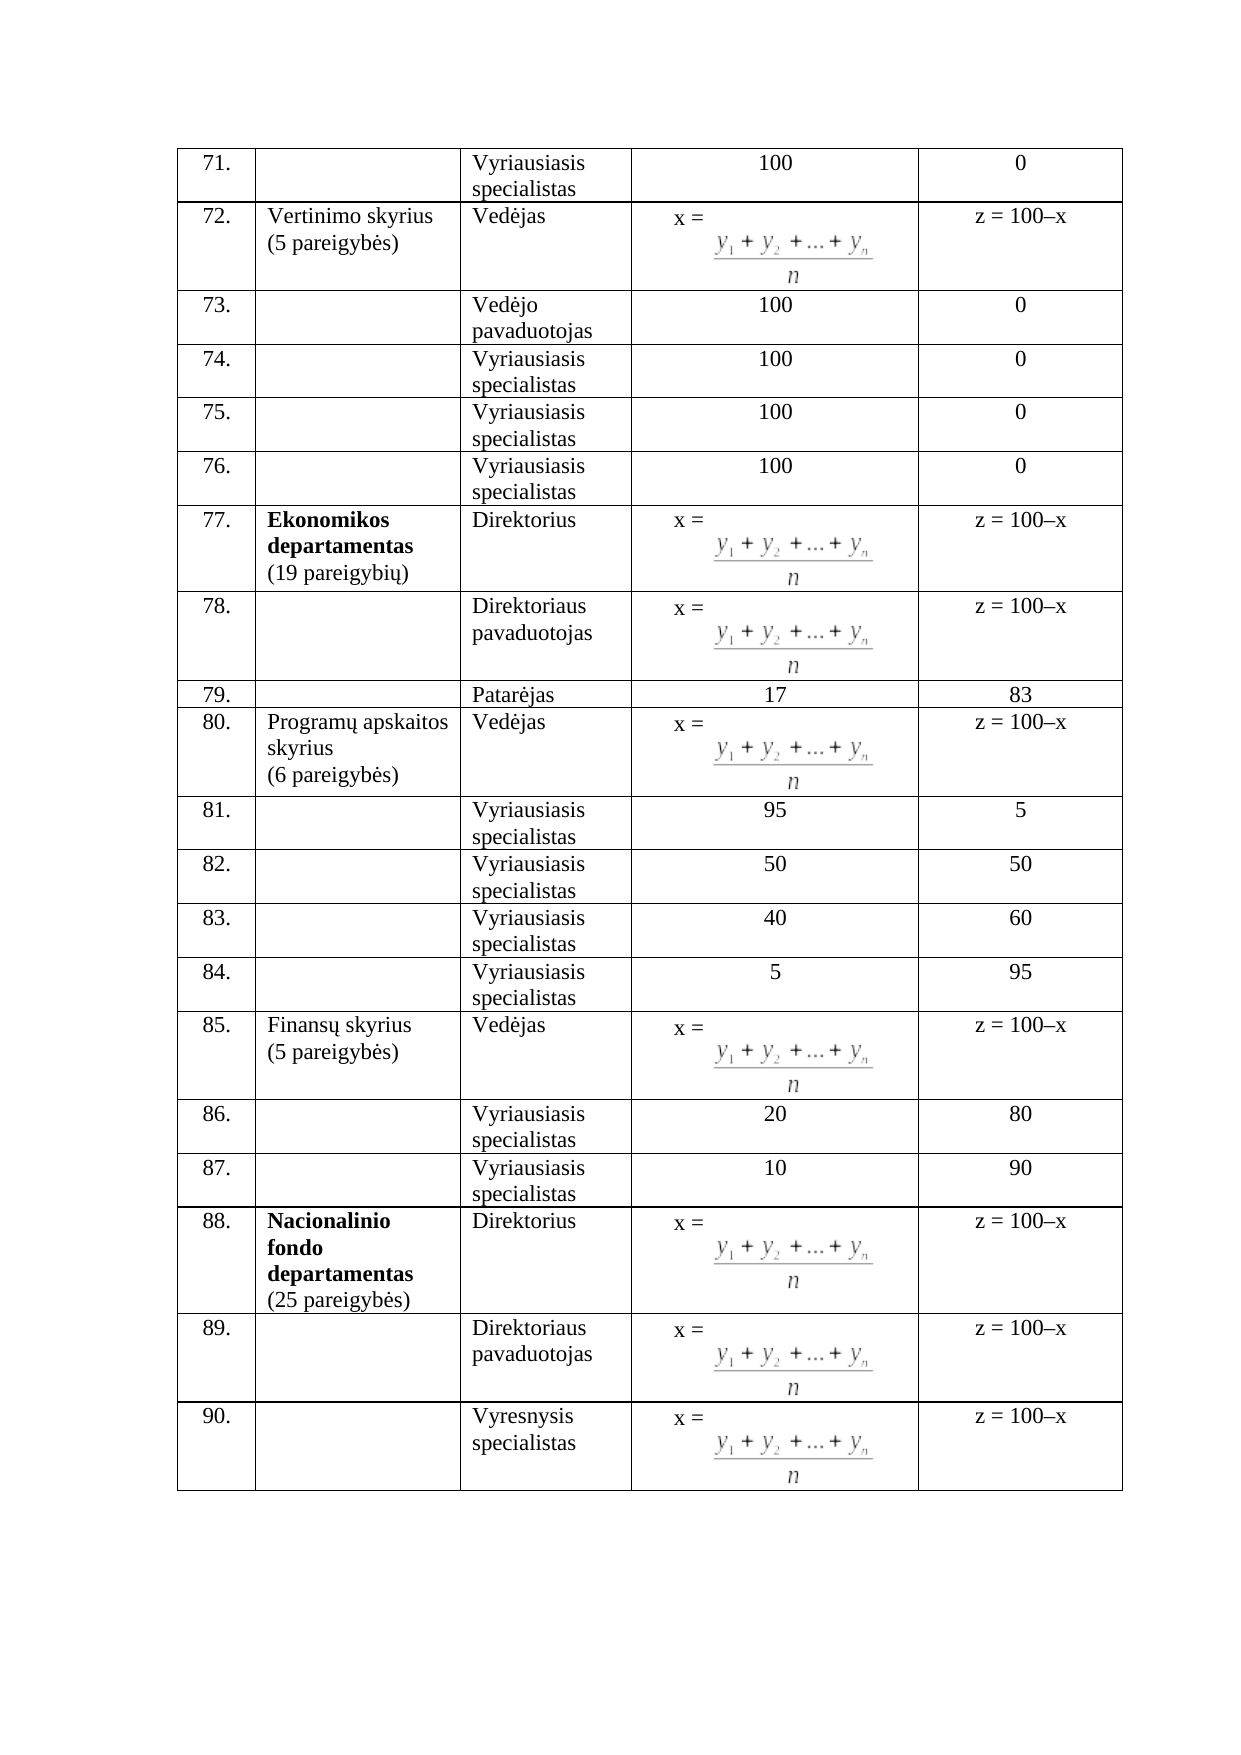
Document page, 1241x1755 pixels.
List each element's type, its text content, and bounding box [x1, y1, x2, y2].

table_cell Finansų skyrius (5 pareigybės) [256, 1012, 460, 1099]
table_cell z = 100–x [919, 1208, 1122, 1313]
table_cell z = 100–x [919, 1314, 1122, 1401]
table_cell 76. [178, 452, 255, 505]
table_cell Ekonomikos departamentas (19 pareigybių) [256, 506, 460, 591]
table_cell Vyriausiasis specialistas [461, 345, 631, 397]
table_cell 85. [178, 1012, 255, 1099]
table_cell 50 [919, 850, 1122, 903]
table_cell Vyriausiasis specialistas [461, 1100, 631, 1153]
table_cell 100 [632, 398, 918, 451]
table_cell 0 [919, 398, 1122, 451]
table_cell x = (y1+y2+…+yn)/n [632, 203, 918, 290]
table_cell Vyriausiasis specialistas [461, 797, 631, 849]
table_cell 0 [919, 452, 1122, 505]
table_cell 100 [632, 149, 918, 201]
table_cell [256, 1314, 460, 1401]
table_cell [256, 904, 460, 957]
table_cell Vedėjas [461, 708, 631, 796]
table_cell 88. [178, 1208, 255, 1313]
table_cell Vedėjas [461, 1012, 631, 1099]
table_cell Vedėjo pavaduotojas [461, 291, 631, 343]
table_cell 77. [178, 506, 255, 591]
table_cell x = (y1+y2+…+yn)/n [632, 1314, 918, 1401]
table_cell [256, 345, 460, 397]
table_cell x = (y1+y2+…+yn)/n [632, 1208, 918, 1313]
table_cell Vyriausiasis specialistas [461, 958, 631, 1011]
table_cell 50 [632, 850, 918, 903]
table_cell x = (y1+y2+…+yn)/n [632, 1012, 918, 1099]
table_cell z = 100–x [919, 708, 1122, 796]
table_cell [256, 850, 460, 903]
table_cell 79. [178, 681, 255, 707]
table_cell [256, 291, 460, 343]
table_cell z = 100–x [919, 1012, 1122, 1099]
table_cell Vedėjas [461, 203, 631, 290]
table_cell Vyresnysis specialistas [461, 1403, 631, 1490]
table_cell z = 100–x [919, 1403, 1122, 1490]
table_cell 73. [178, 291, 255, 343]
table_cell 5 [919, 797, 1122, 849]
table_cell 95 [919, 958, 1122, 1011]
table_cell z = 100–x [919, 203, 1122, 290]
table_cell Vyriausiasis specialistas [461, 1154, 631, 1206]
table_cell Vertinimo skyrius (5 pareigybės) [256, 203, 460, 290]
table_cell Direktorius [461, 1208, 631, 1313]
table_cell 0 [919, 149, 1122, 201]
table_cell Vyriausiasis specialistas [461, 149, 631, 201]
table_cell 74. [178, 345, 255, 397]
table_cell [256, 681, 460, 707]
table_cell z = 100–x [919, 506, 1122, 591]
table_cell 83. [178, 904, 255, 957]
table_cell 86. [178, 1100, 255, 1153]
table_cell 89. [178, 1314, 255, 1401]
table_cell Vyriausiasis specialistas [461, 904, 631, 957]
table_cell [256, 797, 460, 849]
table_cell [256, 592, 460, 680]
table_cell 10 [632, 1154, 918, 1206]
table_cell x = (y1+y2+…+yn)/n [632, 506, 918, 591]
table_cell [256, 1100, 460, 1153]
table_cell 40 [632, 904, 918, 957]
table_cell x = (y1+y2+…+yn)/n [632, 1403, 918, 1490]
table_cell Nacionalinio fondo departamentas (25 pareigybės) [256, 1208, 460, 1313]
table_cell 81. [178, 797, 255, 849]
table_cell Direktorius [461, 506, 631, 591]
table_cell 80 [919, 1100, 1122, 1153]
table_cell Vyriausiasis specialistas [461, 398, 631, 451]
table_cell 72. [178, 203, 255, 290]
table_cell 0 [919, 345, 1122, 397]
table_cell [256, 452, 460, 505]
table_cell 100 [632, 452, 918, 505]
table_cell [256, 149, 460, 201]
table_cell 75. [178, 398, 255, 451]
table_cell z = 100–x [919, 592, 1122, 680]
table_cell 60 [919, 904, 1122, 957]
table_cell Programų apskaitos skyrius (6 pareigybės) [256, 708, 460, 796]
table_cell Patarėjas [461, 681, 631, 707]
table_cell 90 [919, 1154, 1122, 1206]
table_cell x = (y1+y2+…+yn)/n [632, 708, 918, 796]
table_cell 80. [178, 708, 255, 796]
table_cell Vyriausiasis specialistas [461, 452, 631, 505]
table_cell 87. [178, 1154, 255, 1206]
table_cell 20 [632, 1100, 918, 1153]
table_cell 78. [178, 592, 255, 680]
table_cell 17 [632, 681, 918, 707]
table_cell Vyriausiasis specialistas [461, 850, 631, 903]
table_cell [256, 958, 460, 1011]
table_cell [256, 1403, 460, 1490]
table_cell 71. [178, 149, 255, 201]
table_cell 5 [632, 958, 918, 1011]
table_cell 95 [632, 797, 918, 849]
table_cell 83 [919, 681, 1122, 707]
table_cell 84. [178, 958, 255, 1011]
table_cell 90. [178, 1403, 255, 1490]
table_cell [256, 398, 460, 451]
table_cell Direktoriaus pavaduotojas [461, 1314, 631, 1401]
table_cell 100 [632, 345, 918, 397]
table_cell [256, 1154, 460, 1206]
table_cell 100 [632, 291, 918, 343]
table_cell Direktoriaus pavaduotojas [461, 592, 631, 680]
table_cell 0 [919, 291, 1122, 343]
table_cell 82. [178, 850, 255, 903]
table_cell x = (y1+y2+…+yn)/n [632, 592, 918, 680]
